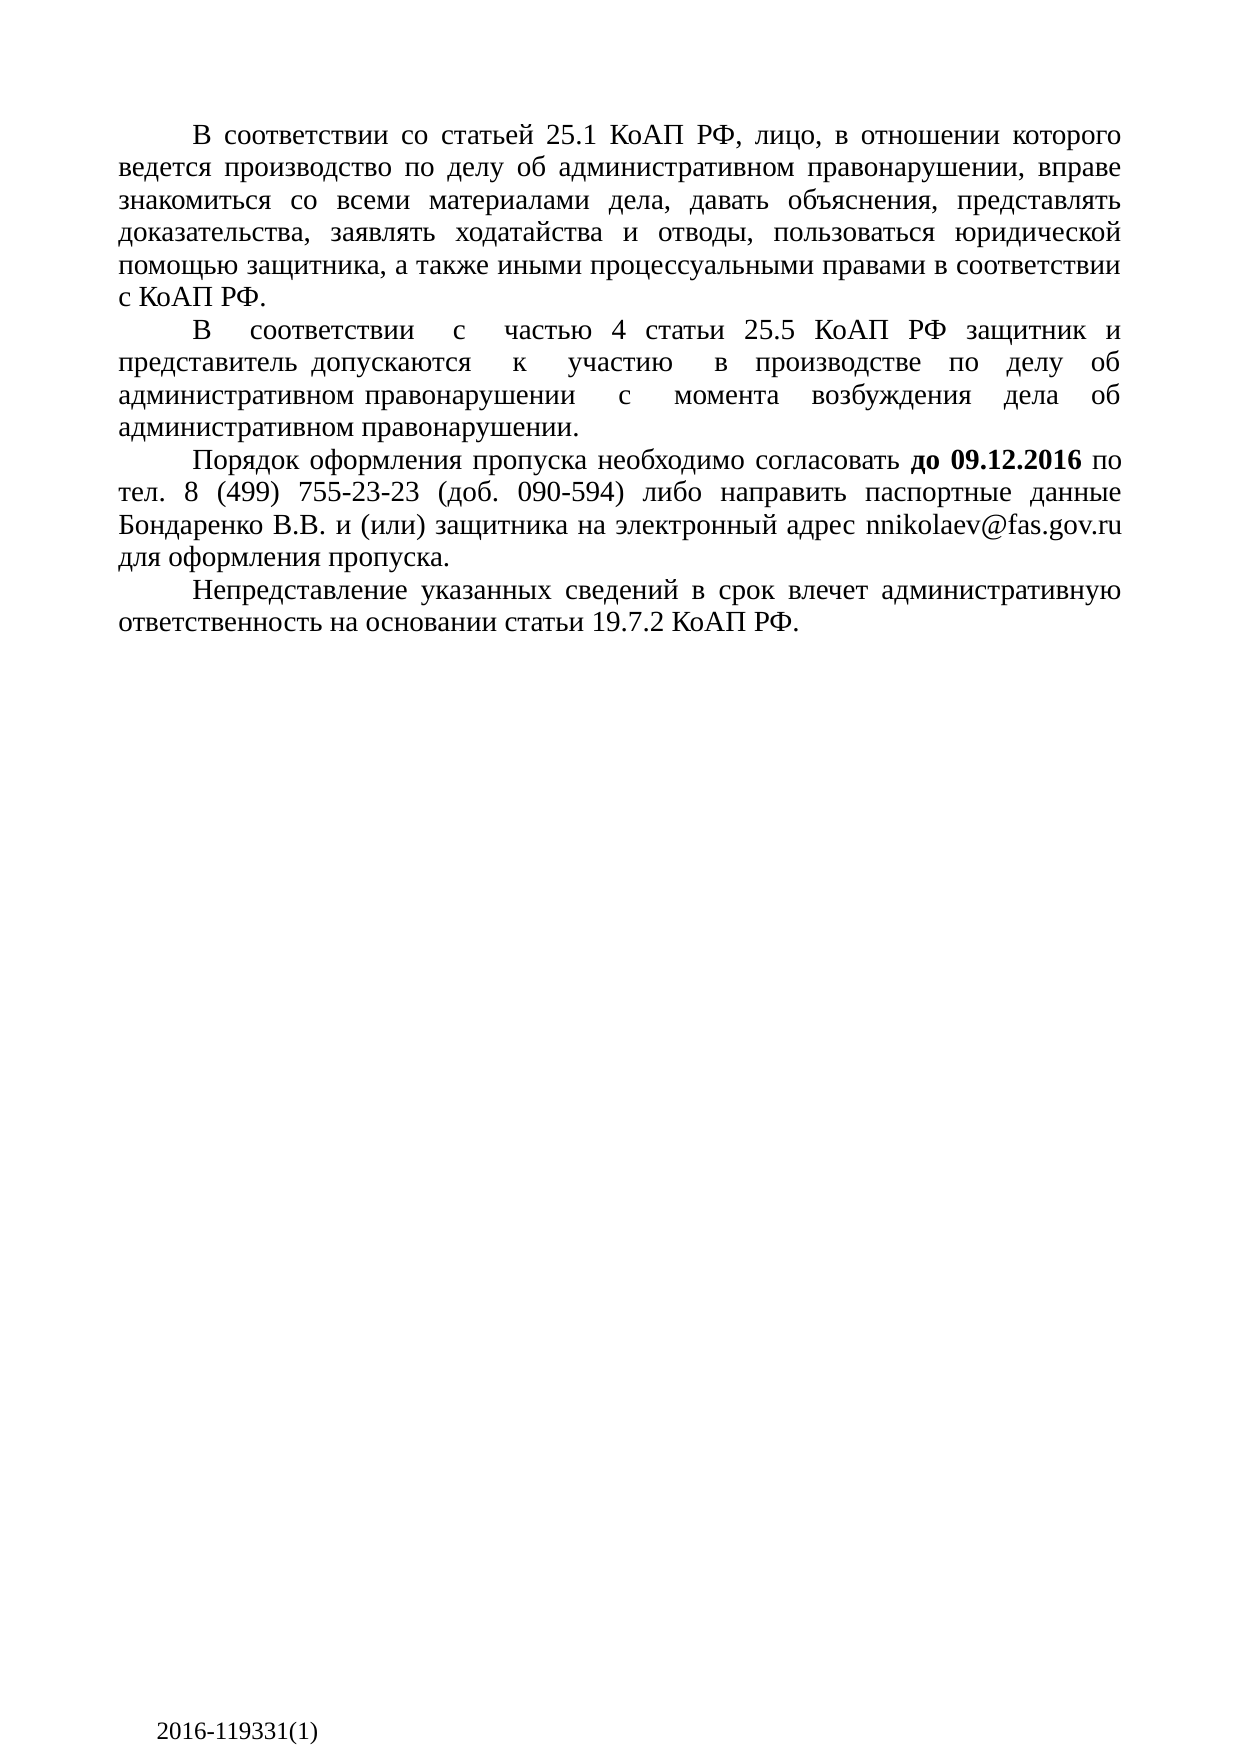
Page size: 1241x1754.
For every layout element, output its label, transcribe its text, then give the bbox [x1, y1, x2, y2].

text Непредставление указанных сведений в срок влечет административную ответственность на основании статьи 19.7.2 КоАП РФ. [118, 573, 1122, 638]
text В соответствии со статьей 25.1 КоАП РФ, лицо, в отношении которого ведется производство по делу об административном правонарушении, вправе знакомиться со всеми материалами дела, давать объяснения, представлять доказательства, заявлять ходатайства и отводы, пользоваться юридической помощью защитника, а также иными процессуальными правами в соответствии с КоАП РФ. [118, 118, 1122, 313]
text Порядок оформления пропуска необходимо согласовать до 09.12.2016 по тел. 8 (499) 755-23-23 (доб. 090-594) либо направить паспортные данные Бондаренко В.В. и (или) защитника на электронный адрес nnikolaev@fas.gov.ru для оформления пропуска. [118, 443, 1122, 573]
text В соответствии с частью 4 статьи 25.5 КоАП РФ защитник и представитель допускаются к участию в производстве по делу об административном правонарушении с момента возбуждения дела об административном правонарушении. [118, 313, 1122, 443]
